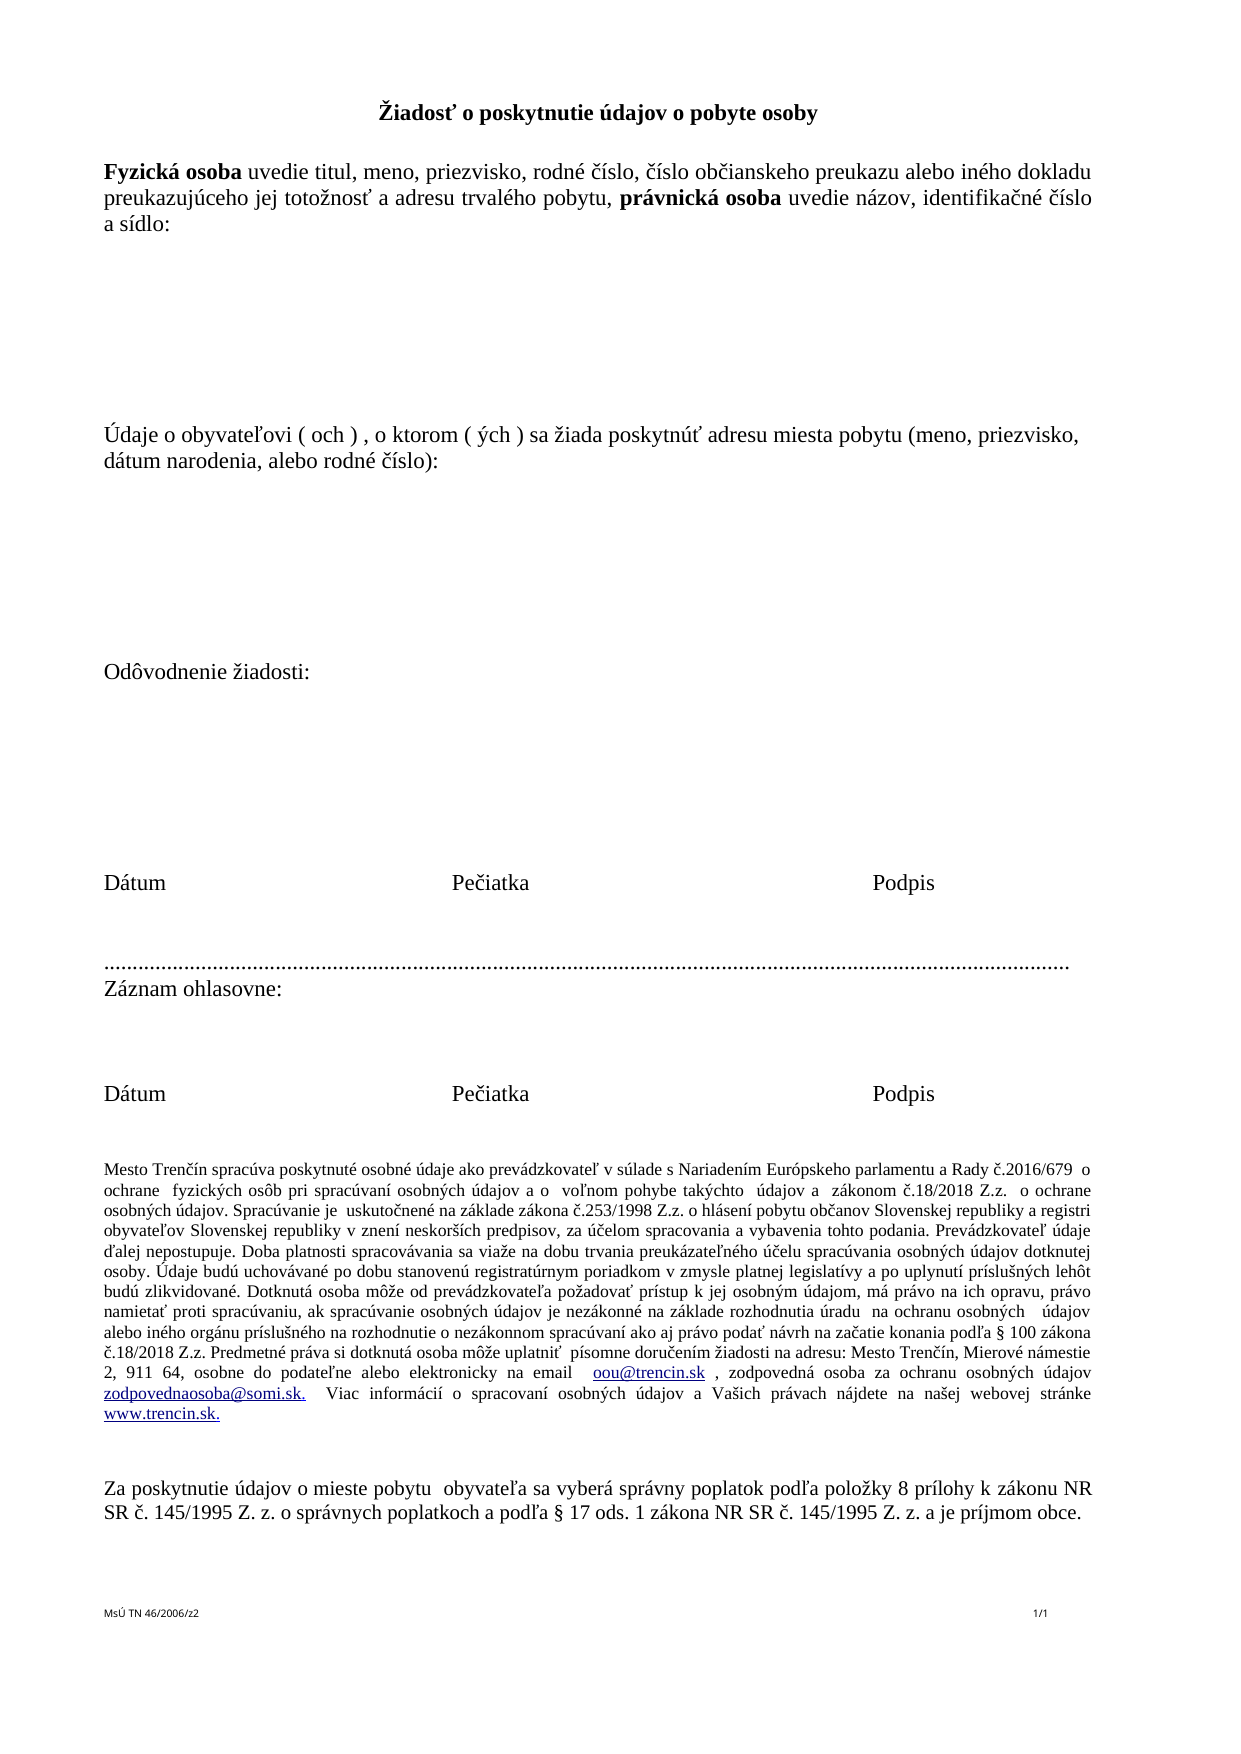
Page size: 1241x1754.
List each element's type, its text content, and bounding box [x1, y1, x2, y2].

text Dátum Pečiatka Podpis [103, 869, 1092, 896]
text Fyzická osoba uvedie titul, meno, priezvisko, rodné číslo, číslo občianskeho preukazu alebo iného dokladu preukazujúceho jej totožnosť a adresu trvalého pobytu, právnická osoba uvedie názov, identifikačné číslo a sídlo: [103, 158, 1092, 237]
subtitle Žiadosť o poskytnutie údajov o pobyte osoby [103, 99, 1092, 125]
text Dátum Pečiatka Podpis [103, 1080, 1092, 1106]
text Záznam ohlasovne: [103, 975, 1092, 1001]
text Odôvodnenie žiadosti: [103, 658, 1092, 685]
text Mesto Trenčín spracúva poskytnuté osobné údaje ako prevádzkovateľ v súlade s Nariadením Európskeho parlamentu a Rady č.2016/679 o ochrane fyzických osôb pri spracúvaní osobných údajov a o voľnom pohybe takýchto údajov a zákonom č.18/2018 Z.z. o ochrane osobných údajov. Spracúvanie je uskutočnené na základe zákona č.253/1998 Z.z. o hlásení pobytu občanov Slovenskej republiky a registri obyvateľov Slovenskej republiky v znení neskorších predpisov, za účelom spracovania a vybavenia tohto podania. Prevádzkovateľ údaje ďalej nepostupuje. Doba platnosti spracovávania sa viaže na dobu trvania preukázateľného účelu spracúvania osobných údajov dotknutej osoby. Údaje budú uchovávané po dobu stanovenú registratúrnym poriadkom v zmysle platnej legislatívy a po uplynutí príslušných lehôt budú zlikvidované. Dotknutá osoba môže od prevádzkovateľa požadovať prístup k jej osobným údajom, má právo na ich opravu, právo namietať proti spracúvaniu, ak spracúvanie osobných údajov je nezákonné na základe rozhodnutia úradu na ochranu osobných údajov alebo iného orgánu príslušného na rozhodnutie o nezákonnom spracúvaní ako aj právo podať návrh na začatie konania podľa § 100 zákona č.18/2018 Z.z. Predmetné práva si dotknutá osoba môže uplatniť písomne doručením žiadosti na adresu: Mesto Trenčín, Mierové námestie 2, 911 64, osobne do podateľne alebo elektronicky na email oou@trencin.sk , zodpovedná osoba za ochranu osobných údajov zodpovednaosoba@somi.sk. Viac informácií o spracovaní osobných údajov a Vašich právach nájdete na našej webovej stránke www.trencin.sk. [103, 1159, 1092, 1423]
text ......................................................................................................................................................................... [103, 948, 1092, 975]
text Za poskytnutie údajov o mieste pobytu obyvateľa sa vyberá správny poplatok podľa položky 8 prílohy k zákonu NR SR č. 145/1995 Z. z. o správnych poplatkoch a podľa § 17 ods. 1 zákona NR SR č. 145/1995 Z. z. a je príjmom obce. [103, 1476, 1092, 1524]
text Údaje o obyvateľovi ( och ) , o ktorom ( ých ) sa žiada poskytnúť adresu miesta pobytu (meno, priezvisko, dátum narodenia, alebo rodné číslo): [103, 421, 1092, 474]
